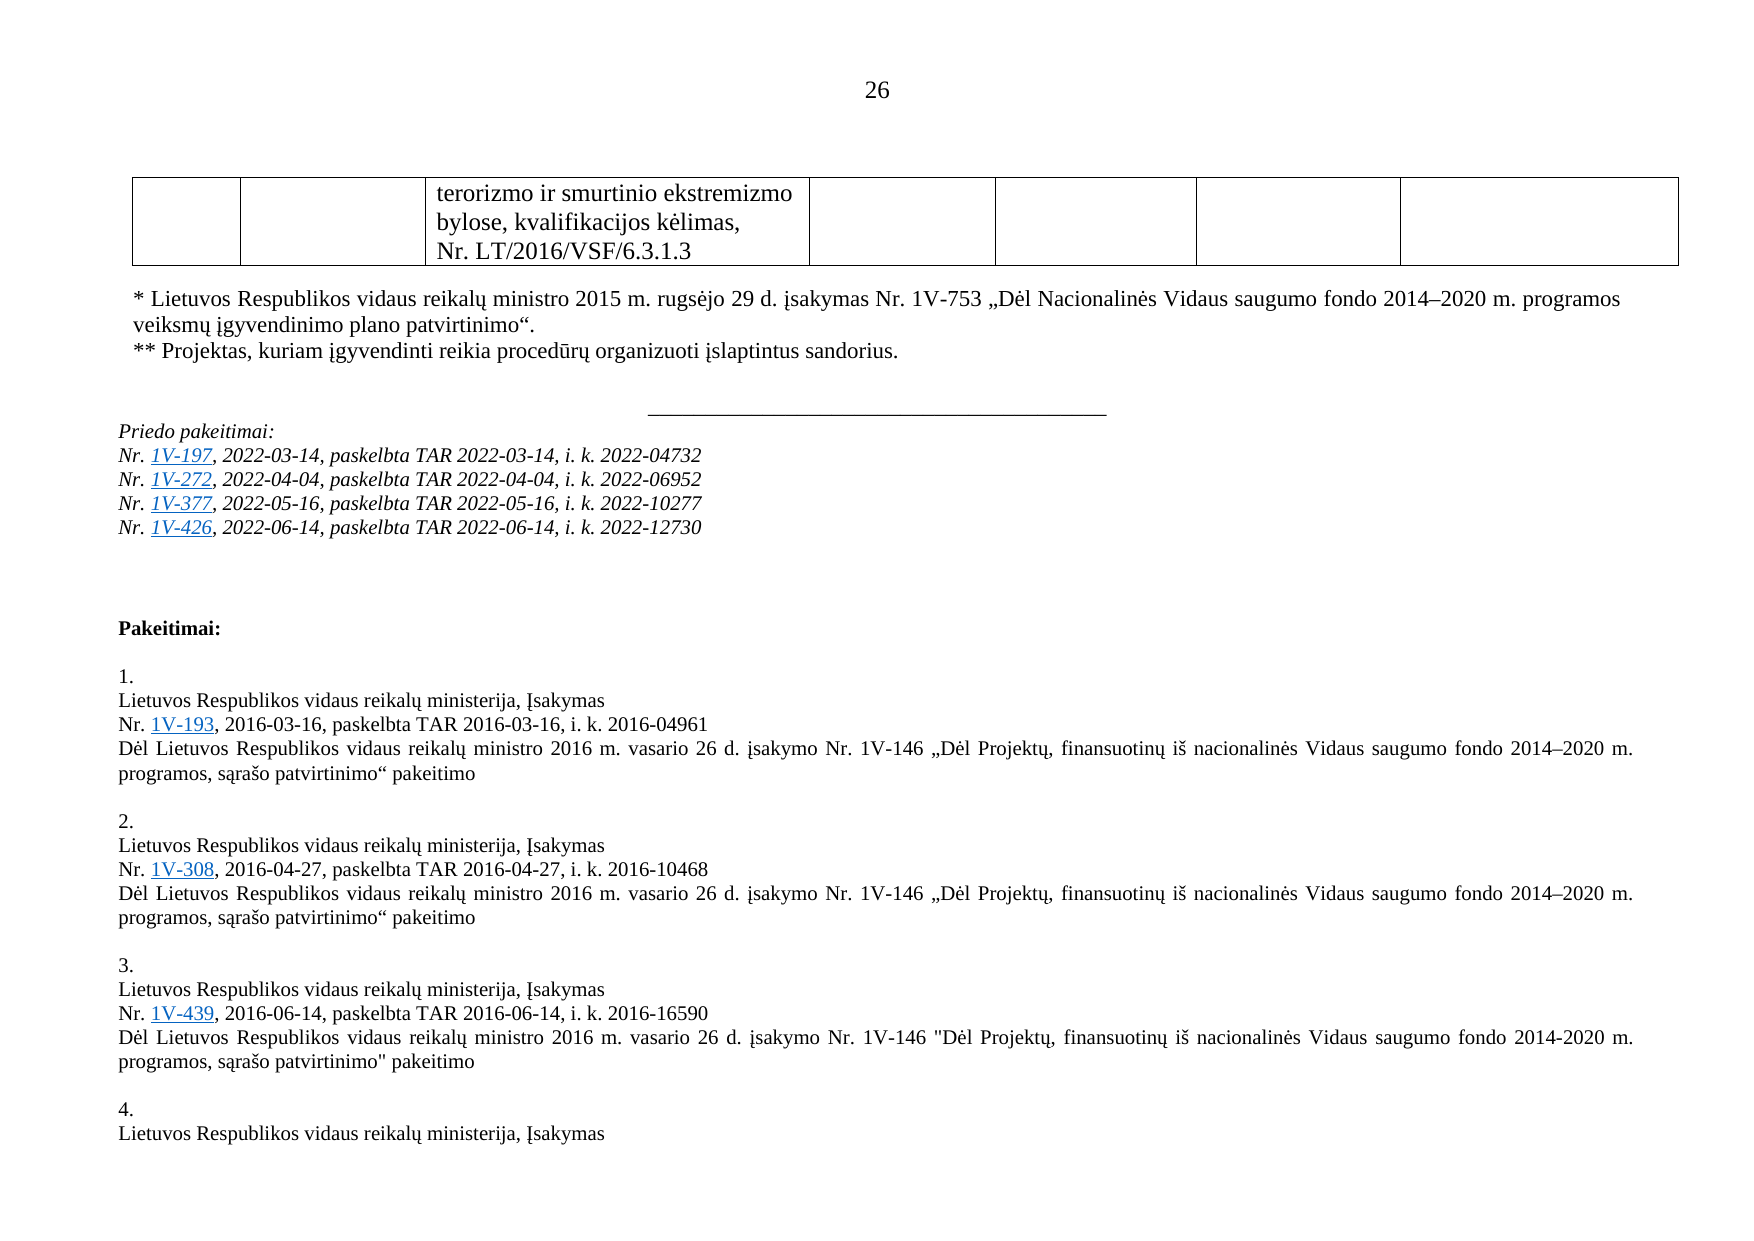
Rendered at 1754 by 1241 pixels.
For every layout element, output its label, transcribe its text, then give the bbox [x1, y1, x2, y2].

text Lietuvos Respublikos vidaus reikalų ministerija, Įsakymas [118, 833, 1636, 857]
text Dėl Lietuvos Respublikos vidaus reikalų ministro 2016 m. vasario 26 d. įsakymo Nr. 1V-146 "Dėl Projektų, finansuotinų iš nacionalinės Vidaus saugumo fondo 2014-2020 m. programos, sąrašo patvirtinimo" pakeitimo [118, 1025, 1636, 1073]
table_cell [810, 178, 995, 264]
text Nr. 1V-377, 2022-05-16, paskelbta TAR 2022-05-16, i. k. 2022-10277 [118, 491, 1636, 515]
text 3. [118, 953, 1636, 977]
table_cell [1401, 178, 1678, 264]
text 2. [118, 808, 1636, 833]
text Nr. 1V-439, 2016-06-14, paskelbta TAR 2016-06-14, i. k. 2016-16590 [118, 1001, 1636, 1025]
text ________________________________________ [118, 392, 1636, 419]
text Nr. 1V-193, 2016-03-16, paskelbta TAR 2016-03-16, i. k. 2016-04961 [118, 712, 1636, 736]
text Dėl Lietuvos Respublikos vidaus reikalų ministro 2016 m. vasario 26 d. įsakymo Nr. 1V-146 „Dėl Projektų, finansuotinų iš nacionalinės Vidaus saugumo fondo 2014–2020 m. programos, sąrašo patvirtinimo“ pakeitimo [118, 881, 1636, 929]
text 1. [118, 664, 1636, 688]
text 4. [118, 1097, 1636, 1121]
table_cell [996, 178, 1196, 264]
text Lietuvos Respublikos vidaus reikalų ministerija, Įsakymas [118, 1121, 1636, 1145]
table_cell terorizmo ir smurtinio ekstremizmo bylose, kvalifikacijos kėlimas, Nr. LT/2016/VSF/6.3.1.3 [426, 178, 809, 264]
table_cell [241, 178, 425, 264]
text Nr. 1V-426, 2022-06-14, paskelbta TAR 2022-06-14, i. k. 2022-12730 [118, 515, 1636, 539]
table_cell [1679, 177, 1684, 264]
text Dėl Lietuvos Respublikos vidaus reikalų ministro 2016 m. vasario 26 d. įsakymo Nr. 1V-146 „Dėl Projektų, finansuotinų iš nacionalinės Vidaus saugumo fondo 2014–2020 m. programos, sąrašo patvirtinimo“ pakeitimo [118, 736, 1636, 784]
text ** Projektas, kuriam įgyvendinti reikia procedūrų organizuoti įslaptintus sandorius. [133, 337, 1636, 364]
text Nr. 1V-272, 2022-04-04, paskelbta TAR 2022-04-04, i. k. 2022-06952 [118, 467, 1636, 491]
text Nr. 1V-197, 2022-03-14, paskelbta TAR 2022-03-14, i. k. 2022-04732 [118, 443, 1636, 467]
table_cell [1197, 178, 1400, 264]
text Priedo pakeitimai: [118, 419, 1636, 443]
text Nr. 1V-308, 2016-04-27, paskelbta TAR 2016-04-27, i. k. 2016-10468 [118, 857, 1636, 881]
text * Lietuvos Respublikos vidaus reikalų ministro 2015 m. rugsėjo 29 d. įsakymas Nr. 1V-753 „Dėl Nacionalinės Vidaus saugumo fondo 2014–2020 m. programos veiksmų įgyvendinimo plano patvirtinimo“. [133, 285, 1624, 337]
text Lietuvos Respublikos vidaus reikalų ministerija, Įsakymas [118, 688, 1636, 712]
text Pakeitimai: [118, 616, 1636, 640]
text Lietuvos Respublikos vidaus reikalų ministerija, Įsakymas [118, 977, 1636, 1001]
table_cell [133, 178, 240, 264]
